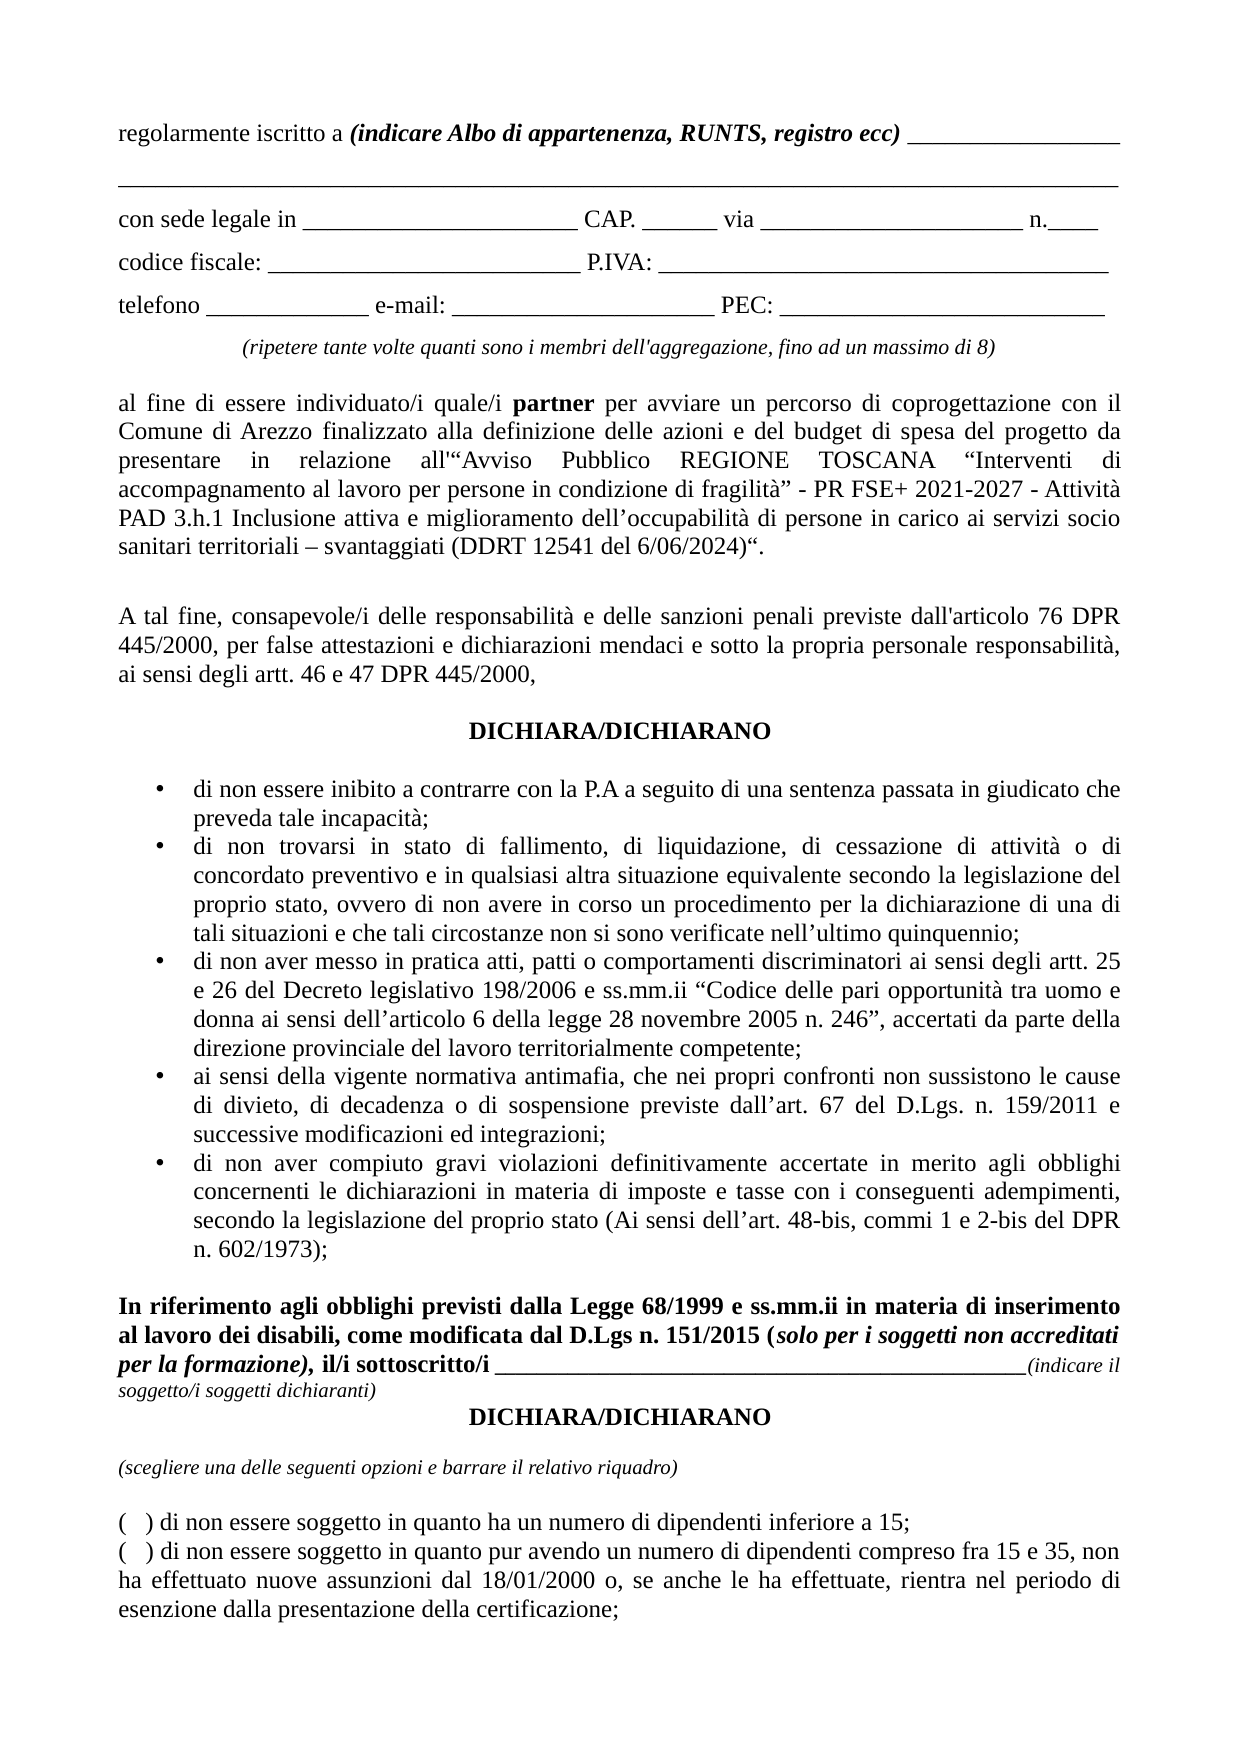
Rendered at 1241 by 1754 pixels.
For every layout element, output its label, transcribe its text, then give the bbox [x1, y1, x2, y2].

text al fine di essere individuato/i quale/i partner per avviare un percorso di coprogettazione con il Comune di Arezzo finalizzato alla definizione delle azioni e del budget di spesa del progetto da presentare in relazione all'“Avviso Pubblico REGIONE TOSCANA “Interventi di accompagnamento al lavoro per persone in condizione di fragilità” - PR FSE+ 2021-2027 - Attività PAD 3.h.1 Inclusione attiva e miglioramento dell’occupabilità di persone in carico ai servizi socio sanitari territoriali – svantaggiati (DDRT 12541 del 6/06/2024)“. [118, 388, 1122, 560]
text ________________________________________________________________________________ [118, 161, 1122, 190]
text (scegliere una delle seguenti opzioni e barrare il relativo riquadro) [118, 1454, 1122, 1479]
list ai sensi della vigente normativa antimafia, che nei propri confronti non sussistono le cause di divieto, di decadenza o di sospensione previste dall’art. 67 del D.Lgs. n. 159/2011 e successive modificazioni ed integrazioni; [156, 1061, 1122, 1148]
text regolarmente iscritto a (indicare Albo di appartenenza, RUNTS, registro ecc) _________________ [118, 118, 1122, 147]
text A tal fine, consapevole/i delle responsabilità e delle sanzioni penali previste dall'articolo 76 DPR 445/2000, per false attestazioni e dichiarazioni mendaci e sotto la propria personale responsabilità, ai sensi degli artt. 46 e 47 DPR 445/2000, [118, 601, 1122, 688]
text ( ) di non essere soggetto in quanto ha un numero di dipendenti inferiore a 15; [118, 1507, 1122, 1536]
list di non trovarsi in stato di fallimento, di liquidazione, di cessazione di attività o di concordato preventivo e in qualsiasi altra situazione equivalente secondo la legislazione del proprio stato, ovvero di non avere in corso un procedimento per la dichiarazione di una di tali situazioni e che tali circostanze non si sono verificate nell’ultimo quinquennio; [156, 831, 1122, 946]
text codice fiscale: _________________________ P.IVA: ____________________________________ [118, 247, 1122, 276]
text In riferimento agli obblighi previsti dalla Legge 68/1999 e ss.mm.ii in materia di inserimento al lavoro dei disabili, come modificata dal D.Lgs n. 151/2015 (solo per i soggetti non accreditati per la formazione), il/i sottoscritto/i ___________________________________________________(indicare il soggetto/i soggetti dichiaranti) [118, 1291, 1122, 1402]
text ( ) di non essere soggetto in quanto pur avendo un numero di dipendenti compreso fra 15 e 35, non ha effettuato nuove assunzioni dal 18/01/2000 o, se anche le ha effettuate, rientra nel periodo di esenzione dalla presentazione della certificazione; [118, 1536, 1122, 1622]
list di non essere inibito a contrarre con la P.A a seguito di una sentenza passata in giudicato che preveda tale incapacità; [156, 774, 1122, 831]
text DICHIARA/DICHIARANO [118, 1402, 1122, 1431]
list di non aver messo in pratica atti, patti o comportamenti discriminatori ai sensi degli artt. 25 e 26 del Decreto legislativo 198/2006 e ss.mm.ii “Codice delle pari opportunità tra uomo e donna ai sensi dell’articolo 6 della legge 28 novembre 2005 n. 246”, accertati da parte della direzione provinciale del lavoro territorialmente competente; [156, 946, 1122, 1061]
list di non aver compiuto gravi violazioni definitivamente accertate in merito agli obblighi concernenti le dichiarazioni in materia di imposte e tasse con i conseguenti adempimenti, secondo la legislazione del proprio stato (Ai sensi dell’art. 48-bis, commi 1 e 2-bis del DPR n. 602/1973); [156, 1148, 1122, 1263]
text DICHIARA/DICHIARANO [118, 716, 1122, 745]
text (ripetere tante volte quanti sono i membri dell'aggregazione, fino ad un massimo di 8) [118, 334, 1122, 359]
text con sede legale in ______________________ CAP. ______ via _____________________ n.____ [118, 204, 1122, 233]
text telefono _____________ e-mail: _____________________ PEC: __________________________ [118, 291, 1122, 319]
